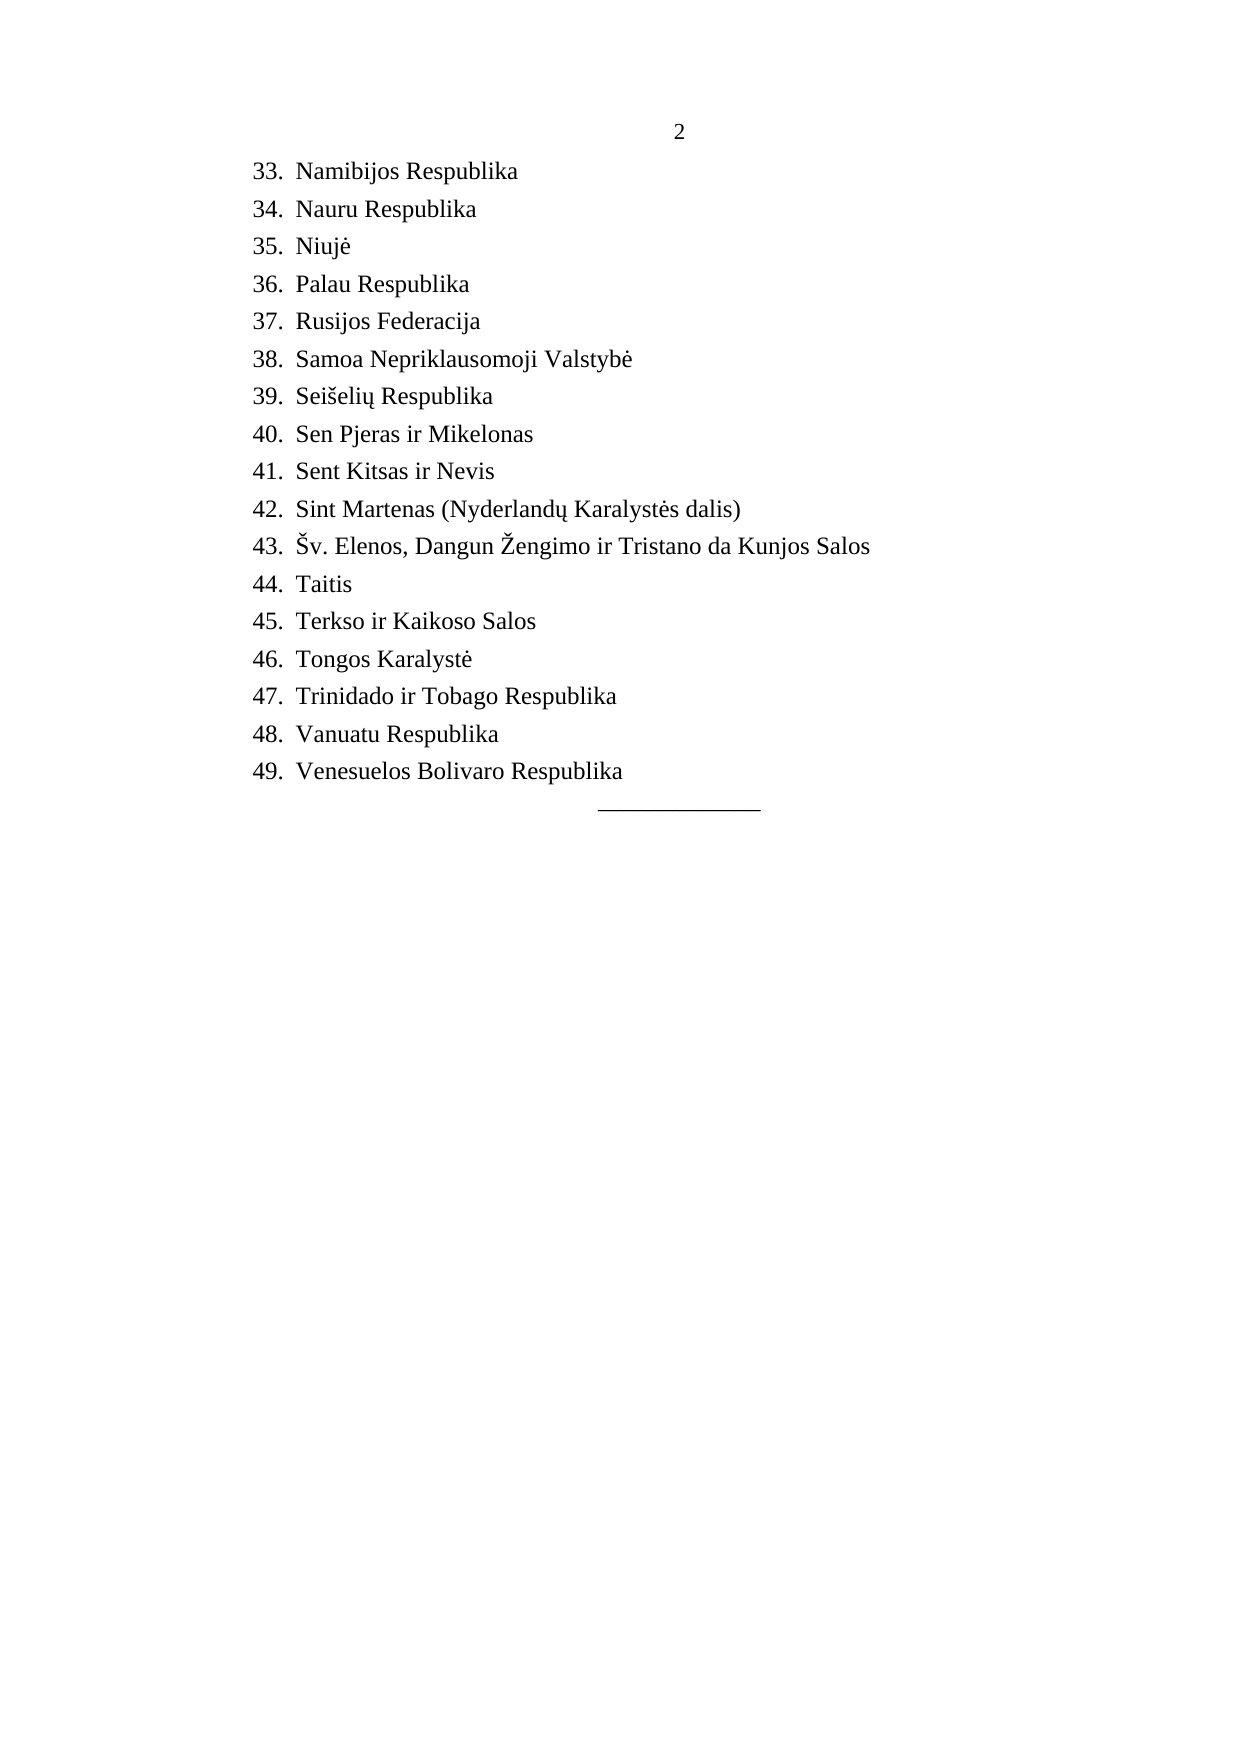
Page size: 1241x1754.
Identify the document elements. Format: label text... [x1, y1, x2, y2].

text 44. Taitis [177, 560, 1181, 598]
text 46. Tongos Karalystė [177, 635, 1181, 673]
text 39. Seišelių Respublika [177, 373, 1181, 410]
text 41. Sent Kitsas ir Nevis [177, 448, 1181, 485]
text 34. Nauru Respublika [177, 185, 1181, 223]
text 42. Sint Martenas (Nyderlandų Karalystės dalis) [177, 485, 1181, 523]
text 38. Samoa Nepriklausomoji Valstybė [177, 335, 1181, 373]
text 37. Rusijos Federacija [252, 298, 1181, 335]
text 48. Vanuatu Respublika [177, 710, 1181, 748]
text 36. Palau Respublika [177, 260, 1181, 298]
text 40. Sen Pjeras ir Mikelonas [177, 410, 1181, 448]
text 33. Namibijos Respublika [177, 148, 1181, 185]
text 47. Trinidado ir Tobago Respublika [177, 673, 1181, 710]
text 35. Niujė [177, 223, 1181, 260]
text 45. Terkso ir Kaikoso Salos [177, 598, 1181, 635]
text 43. Šv. Elenos, Dangun Žengimo ir Tristano da Kunjos Salos [177, 523, 1181, 560]
text 49. Venesuelos Bolivaro Respublika [177, 748, 1181, 785]
text _____________ [177, 785, 1181, 814]
